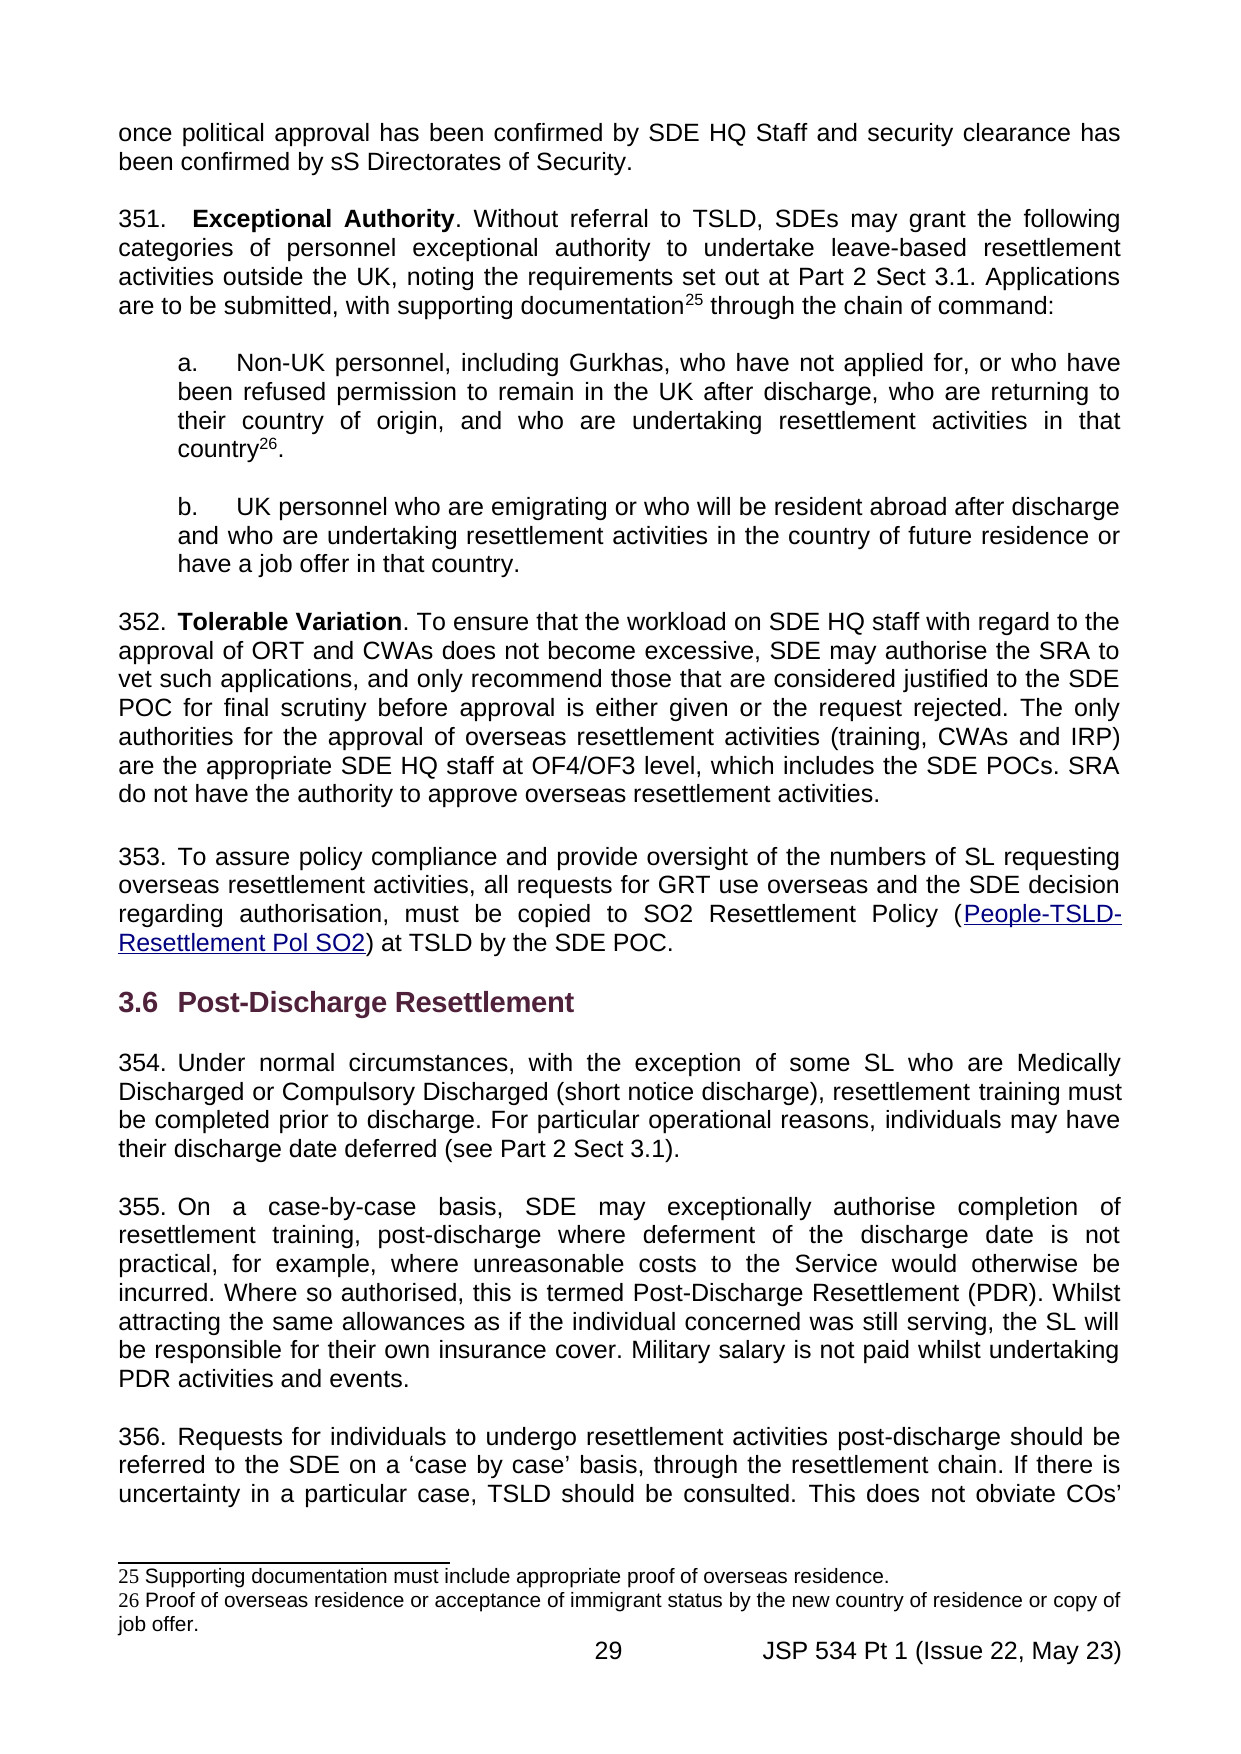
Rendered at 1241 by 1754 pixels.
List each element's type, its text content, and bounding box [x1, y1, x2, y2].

list Proof of overseas residence or acceptance of immigrant status by the new country of residence or copy of job offer. [118, 1588, 1122, 1636]
list UK personnel who are emigrating or who will be resident abroad after discharge and who are undertaking resettlement activities in the country of future residence or have a job offer in that country. [177, 492, 1122, 578]
list On a case-by-case basis, SDE may exceptionally authorise completion of resettlement training, post-discharge where deferment of the discharge date is not practical, for example, where unreasonable costs to the Service would otherwise be incurred. Where so authorised, this is termed Post-Discharge Resettlement (PDR). Whilst attracting the same allowances as if the individual concerned was still serving, the SL will be responsible for their own insurance cover. Military salary is not paid whilst undertaking PDR activities and events. [118, 1191, 1122, 1393]
list Supporting documentation must include appropriate proof of overseas residence. [118, 1563, 1122, 1588]
subtitle 3.6 Post-Discharge Resettlement [118, 985, 1122, 1019]
list Exceptional Authority. Without referral to TSLD, SDEs may grant the following categories of personnel exceptional authority to undertake leave-based resettlement activities outside the UK, noting the requirements set out at Part 2 Sect 3.1. Applications are to be submitted, with supporting documentation through the chain of command: [118, 204, 1122, 319]
list once political approval has been confirmed by SDE HQ Staff and security clearance has been confirmed by sS Directorates of Security. [118, 118, 1122, 176]
list Under normal circumstances, with the exception of some SL who are Medically Discharged or Compulsory Discharged (short notice discharge), resettlement training must be completed prior to discharge. For particular operational reasons, individuals may have their discharge date deferred (see Part 2 Sect 3.1). [118, 1048, 1122, 1163]
list To assure policy compliance and provide oversight of the numbers of SL requesting overseas resettlement activities, all requests for GRT use overseas and the SDE decision regarding authorisation, must be copied to SO2 Resettlement Policy (People-TSLD-Resettlement Pol SO2) at TSLD by the SDE POC. [118, 842, 1122, 957]
list Tolerable Variation. To ensure that the workload on SDE HQ staff with regard to the approval of ORT and CWAs does not become excessive, SDE may authorise the SRA to vet such applications, and only recommend those that are considered justified to the SDE POC for final scrutiny before approval is either given or the request rejected. The only authorities for the approval of overseas resettlement activities (training, CWAs and IRP) are the appropriate SDE HQ staff at OF4/OF3 level, which includes the SDE POCs. SRA do not have the authority to approve overseas resettlement activities. [118, 607, 1122, 808]
list Requests for individuals to undergo resettlement activities post-discharge should be referred to the SDE on a ‘case by case’ basis, through the resettlement chain. If there is uncertainty in a particular case, TSLD should be consulted. This does not obviate COs’ [118, 1421, 1122, 1508]
list Non-UK personnel, including Gurkhas, who have not applied for, or who have been refused permission to remain in the UK after discharge, who are returning to their country of origin, and who are undertaking resettlement activities in that country. [177, 348, 1122, 463]
